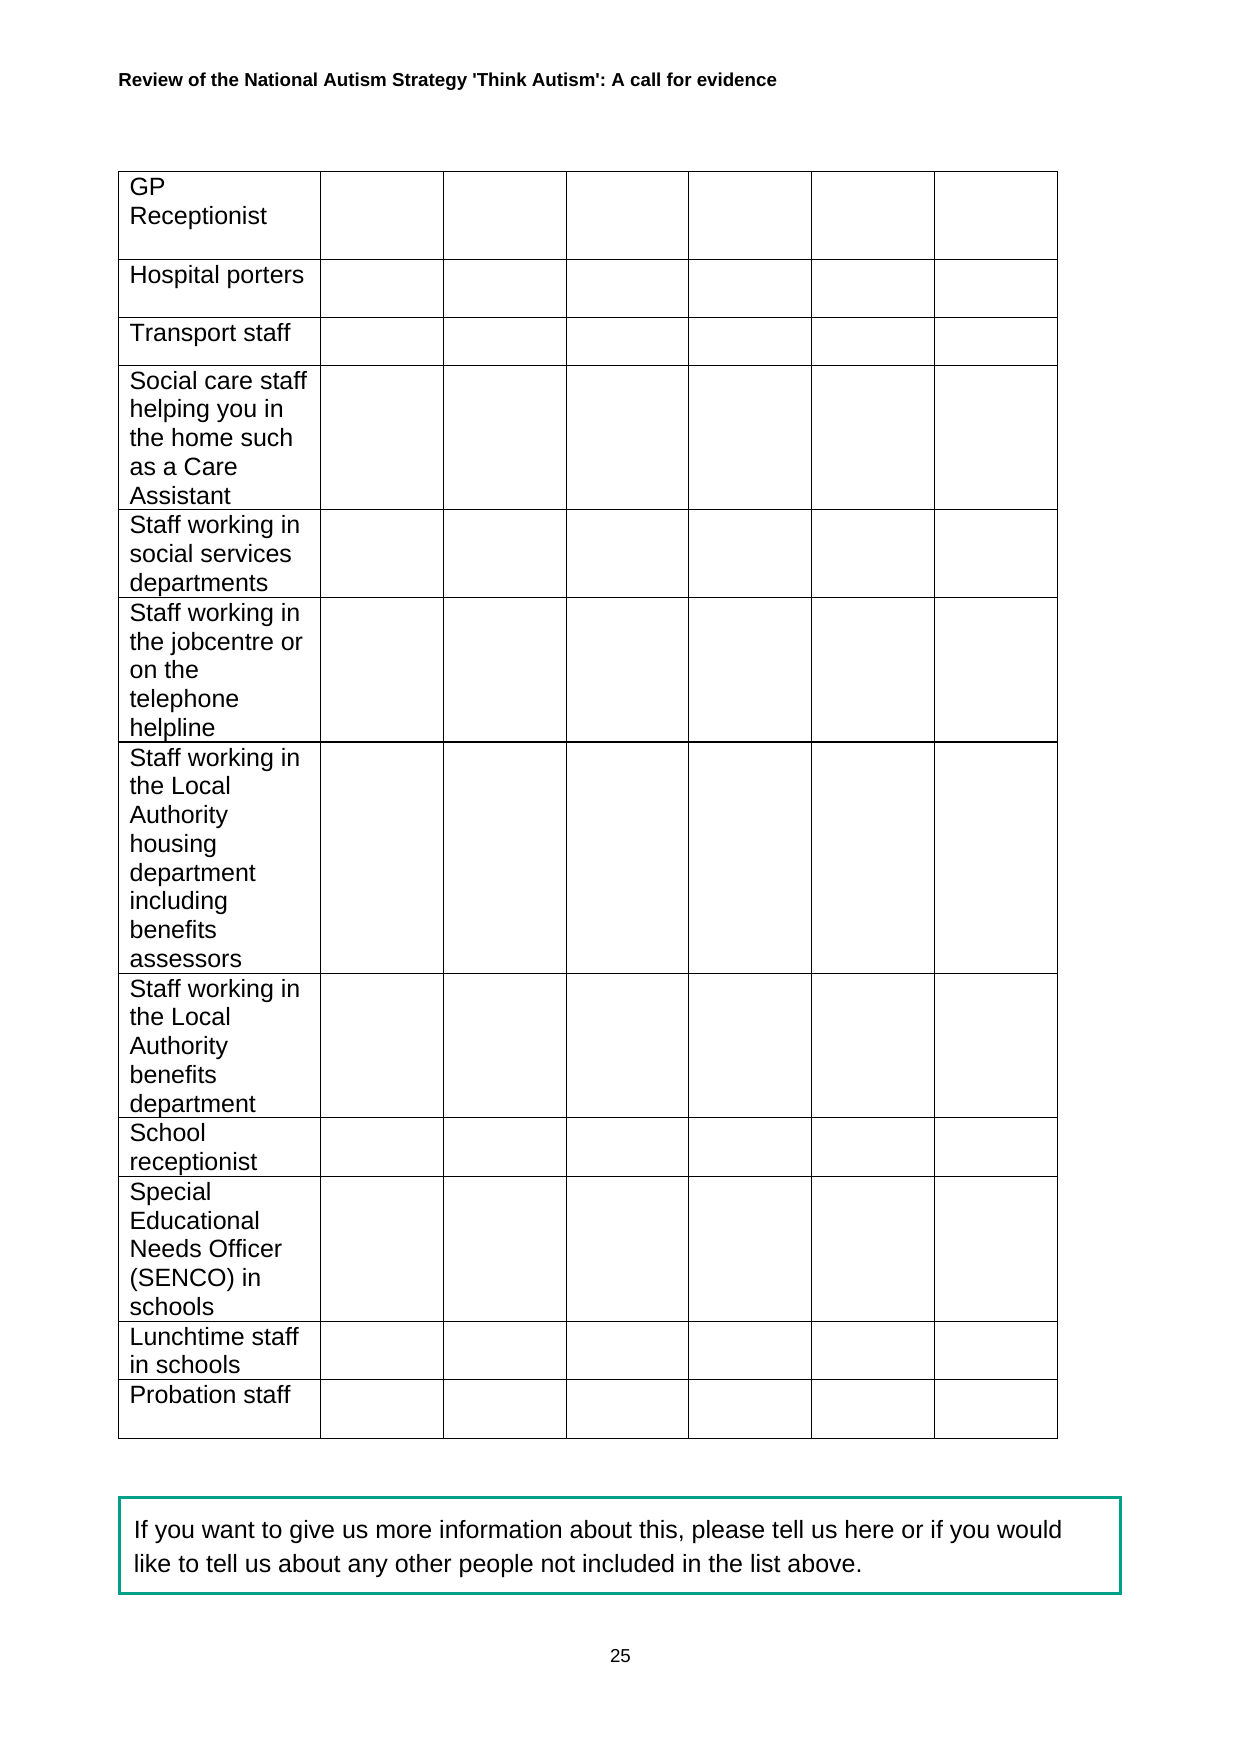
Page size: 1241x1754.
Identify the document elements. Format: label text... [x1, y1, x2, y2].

table_cell [321, 1380, 443, 1438]
table_cell Staff working in social services departments [119, 510, 320, 597]
table_cell [812, 1322, 934, 1379]
table_cell [812, 598, 934, 741]
table_cell Staff working in the jobcentre or on the telephone helpline [119, 598, 320, 741]
table_cell Probation staff [119, 1380, 320, 1438]
table_cell [444, 743, 566, 972]
table_cell [567, 510, 688, 597]
table_cell [321, 974, 443, 1117]
table_cell Transport staff [119, 318, 320, 364]
table_cell Staff working in the Local Authority housing department including benefits assessors [119, 743, 320, 972]
table_cell [935, 318, 1057, 364]
table_cell [321, 1322, 443, 1379]
table_cell [812, 974, 934, 1117]
table_cell [444, 1322, 566, 1379]
table_cell [444, 510, 566, 597]
table_cell [935, 743, 1057, 972]
table_cell School receptionist [119, 1118, 320, 1176]
table_cell [812, 1118, 934, 1176]
table_cell [321, 318, 443, 364]
table_cell [567, 172, 688, 258]
table_cell [689, 510, 811, 597]
table_cell Staff working in the Local Authority benefits department [119, 974, 320, 1117]
table_cell [935, 598, 1057, 741]
table_cell [689, 1322, 811, 1379]
table_cell [567, 974, 688, 1117]
table_cell [935, 1177, 1057, 1321]
table_cell [321, 172, 443, 258]
table_cell [935, 974, 1057, 1117]
table_cell [321, 260, 443, 317]
table_cell [689, 366, 811, 509]
table_cell [689, 1380, 811, 1438]
table_cell [812, 743, 934, 972]
table_cell [567, 598, 688, 741]
table_cell [321, 598, 443, 741]
table_cell [567, 318, 688, 364]
table_cell [567, 1177, 688, 1321]
table_cell [567, 260, 688, 317]
table_cell [935, 1322, 1057, 1379]
table_cell [935, 366, 1057, 509]
text If you want to give us more information about this, please tell us here or if you would like to tell us about any other people not included in the list above. [121, 1499, 1119, 1592]
table_cell [444, 260, 566, 317]
table_cell [444, 172, 566, 258]
table_cell [689, 318, 811, 364]
table_cell [812, 366, 934, 509]
table_cell [444, 1118, 566, 1176]
table_cell [812, 1177, 934, 1321]
table_cell [812, 1380, 934, 1438]
table_cell [321, 743, 443, 972]
table_cell [935, 1380, 1057, 1438]
table_cell [812, 510, 934, 597]
table_cell [444, 598, 566, 741]
table_cell [321, 1177, 443, 1321]
table_cell [444, 974, 566, 1117]
table_cell [444, 366, 566, 509]
table_cell [689, 1177, 811, 1321]
table_cell [567, 1322, 688, 1379]
table_cell [935, 260, 1057, 317]
table_cell [567, 743, 688, 972]
table_cell [689, 172, 811, 258]
table_cell [567, 1118, 688, 1176]
table_cell [689, 743, 811, 972]
table_cell [321, 1118, 443, 1176]
table_cell [689, 260, 811, 317]
table_cell [689, 974, 811, 1117]
table_cell [444, 1177, 566, 1321]
table_cell GP Receptionist [119, 172, 320, 258]
table_cell [935, 510, 1057, 597]
table_cell Social care staff helping you in the home such as a Care Assistant [119, 366, 320, 509]
table_cell Special Educational Needs Officer (SENCO) in schools [119, 1177, 320, 1321]
table_cell [567, 366, 688, 509]
table_cell [935, 1118, 1057, 1176]
table_cell [444, 1380, 566, 1438]
table_cell [935, 172, 1057, 258]
table_cell [812, 260, 934, 317]
table_cell Hospital porters [119, 260, 320, 317]
table_cell [812, 172, 934, 258]
table_cell [567, 1380, 688, 1438]
table_cell Lunchtime staff in schools [119, 1322, 320, 1379]
table_cell [321, 366, 443, 509]
table_cell [321, 510, 443, 597]
table_cell [444, 318, 566, 364]
table_cell [689, 598, 811, 741]
table_cell [689, 1118, 811, 1176]
table_cell [812, 318, 934, 364]
